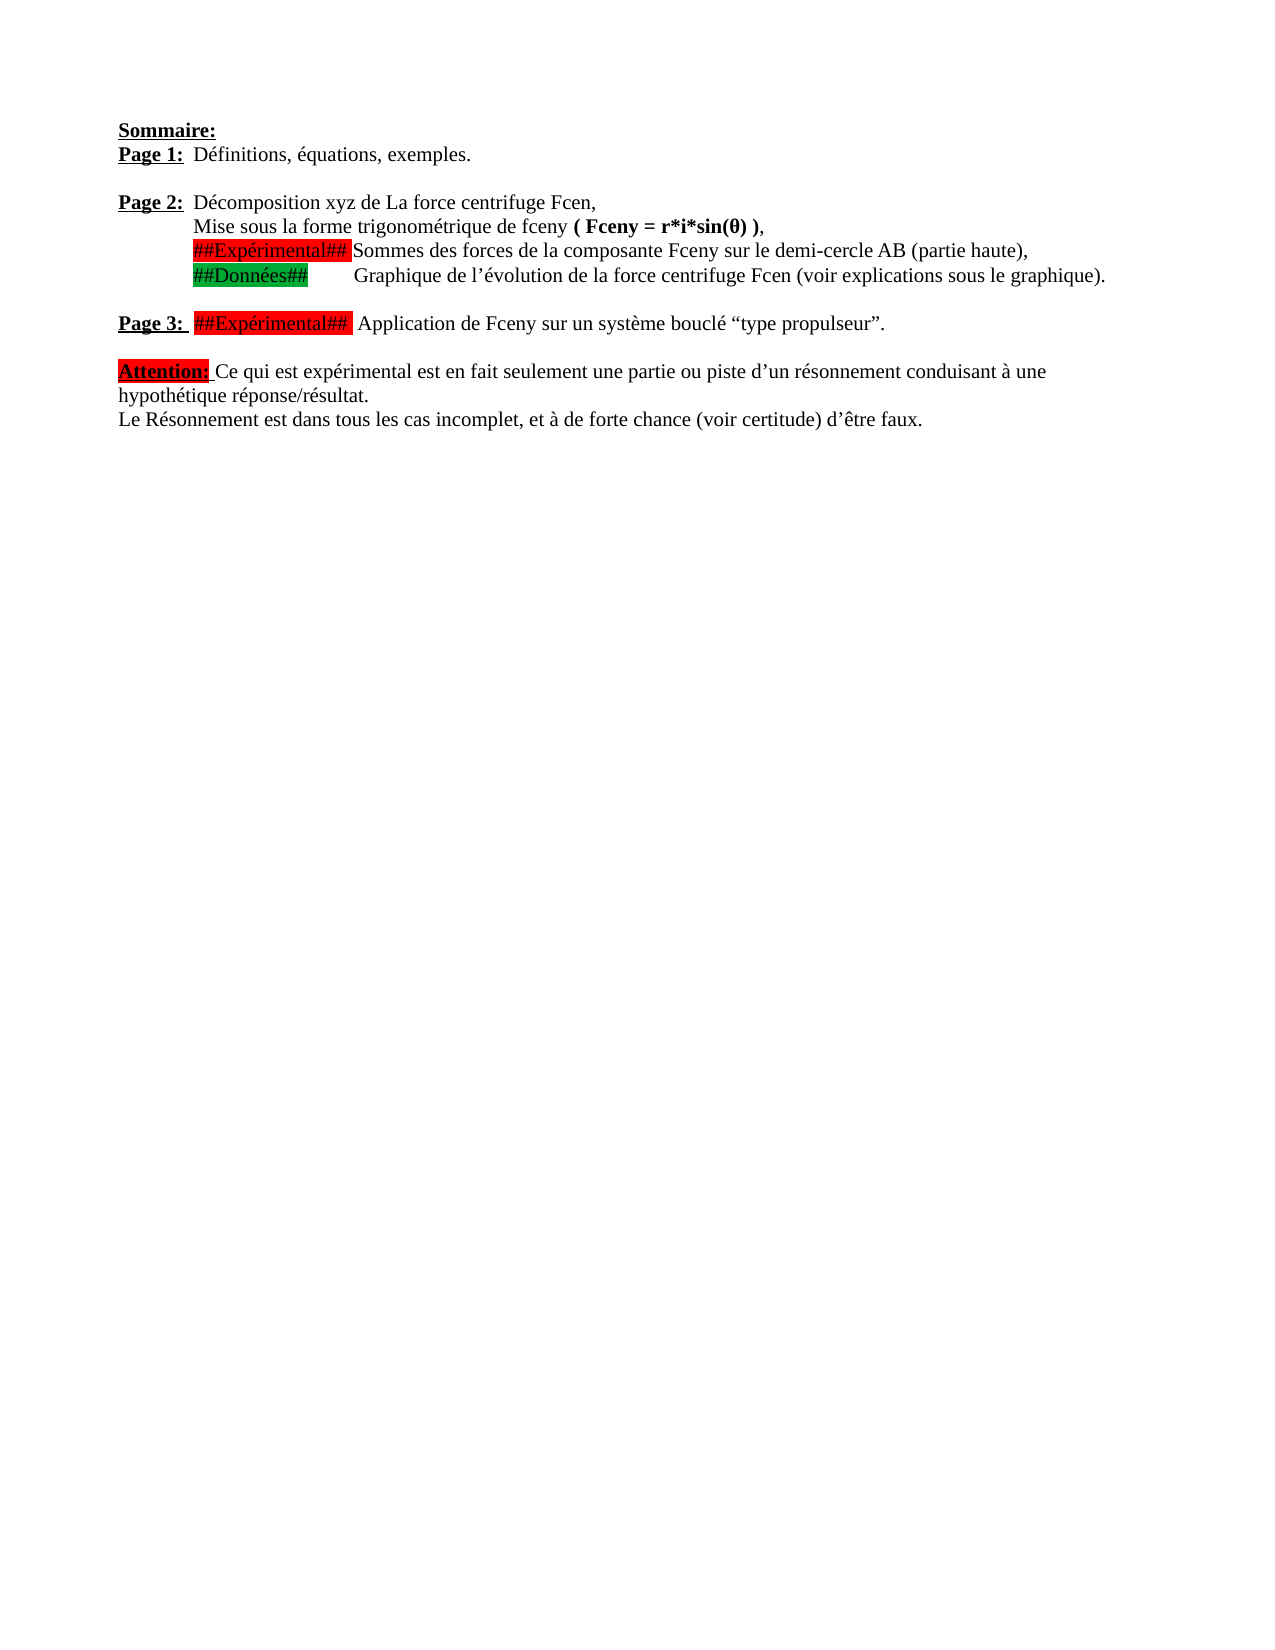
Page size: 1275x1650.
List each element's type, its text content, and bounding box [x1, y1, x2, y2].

text ##Données## Graphique de l’évolution de la force centrifuge Fcen (voir explications sous le graphique). [118, 262, 1157, 287]
text Attention: Ce qui est expérimental est en fait seulement une partie ou piste d’un résonnement conduisant à une hypothétique réponse/résultat. [118, 359, 1157, 407]
text Page 3: ##Expérimental## Application de Fceny sur un système bouclé “type propulseur”. [118, 311, 1157, 335]
text Le Résonnement est dans tous les cas incomplet, et à de forte chance (voir certitude) d’être faux. [118, 407, 1157, 431]
text Mise sous la forme trigonométrique de fceny ( Fceny = r*i*sin(θ) ), [118, 214, 1157, 238]
text Page 1: Définitions, équations, exemples. [118, 142, 1157, 166]
text Page 2: Décomposition xyz de La force centrifuge Fcen, [118, 190, 1157, 214]
text ##Expérimental## Sommes des forces de la composante Fceny sur le demi-cercle AB (partie haute), [118, 238, 1157, 262]
text Sommaire: [118, 118, 1157, 142]
